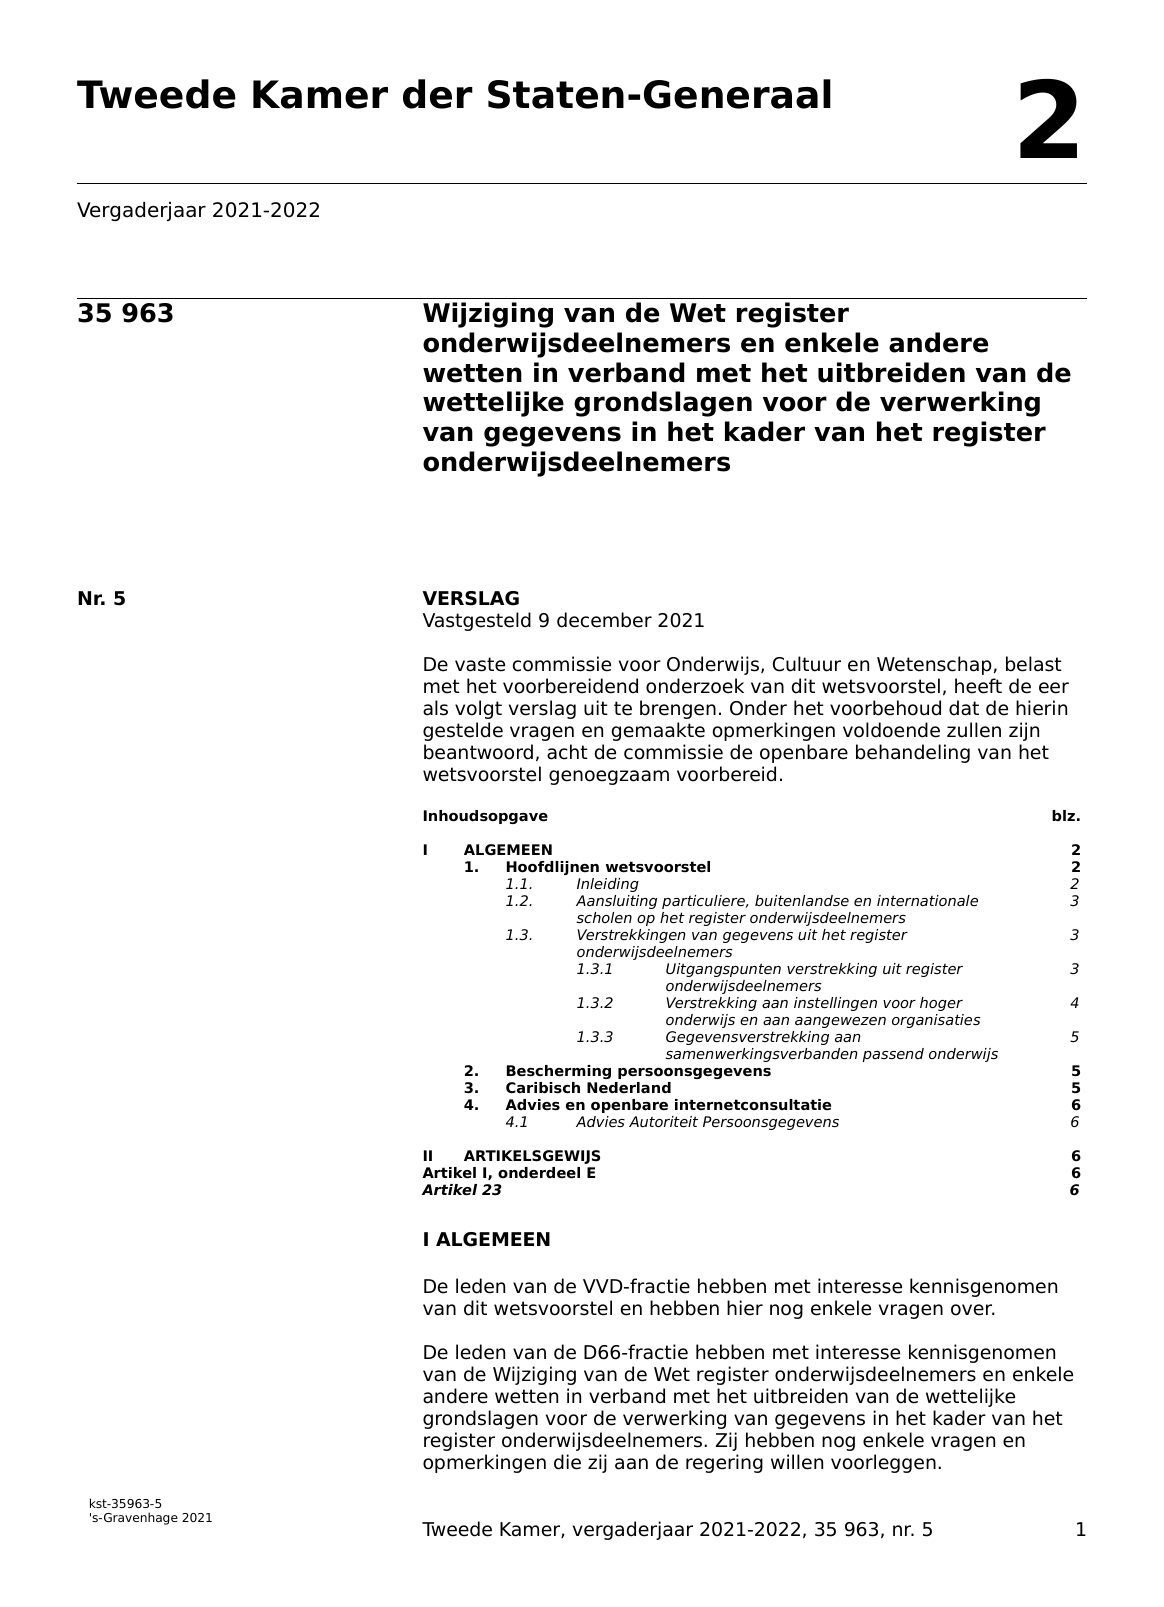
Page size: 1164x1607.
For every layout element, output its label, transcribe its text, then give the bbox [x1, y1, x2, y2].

table_cell [660, 1131, 1021, 1148]
table_cell 4.1 [499, 1114, 571, 1131]
table_cell [660, 825, 1021, 842]
table_cell [571, 1131, 659, 1148]
table_cell 5 [1021, 1029, 1087, 1063]
table_cell 5 [1021, 1063, 1087, 1080]
table_header Tweede Kamer der Staten-Generaal [77, 59, 886, 183]
table_cell [422, 1063, 458, 1080]
table_cell [422, 825, 458, 842]
table_cell [499, 1131, 571, 1148]
table_cell ALGEMEEN [458, 842, 1021, 859]
table_cell [458, 961, 499, 995]
table_cell 1.1. [499, 876, 571, 893]
table_cell 2 [1021, 842, 1087, 859]
table_cell 1.3.1 [571, 961, 659, 995]
table_cell 1.3.3 [571, 1029, 659, 1063]
table_cell [422, 1097, 458, 1114]
table_cell 3. [458, 1080, 499, 1097]
table_cell Verstrekkingen van gegevens uit het register onderwijsdeelnemers [571, 927, 1021, 961]
table_header Inhoudsopgave [422, 808, 1021, 825]
table_cell Verstrekking aan instellingen voor hoger onderwijs en aan aangewezen organisaties [660, 995, 1021, 1029]
table_cell 6 [1021, 1097, 1087, 1114]
table_cell [499, 961, 571, 995]
text Vastgesteld 9 december 2021 [422, 610, 1087, 632]
table_cell [458, 995, 499, 1029]
table_cell [458, 876, 499, 893]
table_cell [1021, 825, 1087, 842]
table_cell [422, 859, 458, 876]
table_cell [571, 825, 659, 842]
table_cell Inleiding [571, 876, 1021, 893]
table_cell Bescherming persoonsgegevens [499, 1063, 1021, 1080]
table_cell 4. [458, 1097, 499, 1114]
table_cell 2 [1021, 876, 1087, 893]
table_cell [422, 893, 458, 927]
table_cell II [422, 1148, 458, 1164]
table_cell 6 [1021, 1114, 1087, 1131]
text De vaste commissie voor Onderwijs, Cultuur en Wetenschap, belast met het voorbereidend onderzoek van dit wetsvoorstel, heeft de eer als volgt verslag uit te brengen. Onder het voorbehoud dat de hierin gestelde vragen en gemaakte opmerkingen voldoende zullen zijn beantwoord, acht de commissie de openbare behandeling van het wetsvoorstel genoegzaam voorbereid. [422, 654, 1087, 786]
table_cell 1.3. [499, 927, 571, 961]
table_cell 6 [1021, 1148, 1087, 1164]
table_cell [499, 825, 571, 842]
table_cell 2 [1021, 859, 1087, 876]
text De leden van de VVD-fractie hebben met interesse kennisgenomen van dit wetsvoorstel en hebben hier nog enkele vragen over. [422, 1276, 1087, 1319]
table_cell Artikel I, onderdeel E [422, 1165, 1021, 1182]
table_cell 1. [458, 859, 499, 876]
text De leden van de D66-fractie hebben met interesse kennisgenomen van de Wijziging van de Wet register onderwijsdeelnemers en enkele andere wetten in verband met het uitbreiden van de wettelijke grondslagen voor de verwerking van gegevens in het kader van het register onderwijsdeelnemers. Zij hebben nog enkele vragen en opmerkingen die zij aan de regering willen voorleggen. [422, 1342, 1087, 1473]
table_cell 6 [1021, 1182, 1087, 1198]
table_cell I [422, 842, 458, 859]
table_cell 2. [458, 1063, 499, 1080]
table_cell Aansluiting particuliere, buitenlandse en internationale scholen op het register onderwijsdeelnemers [571, 893, 1021, 927]
table_cell [422, 1080, 458, 1097]
table_cell [499, 995, 571, 1029]
table_cell [458, 1131, 499, 1148]
table_cell [1021, 1131, 1087, 1148]
table_cell Gegevensverstrekking aan samenwerkingsverbanden passend onderwijs [660, 1029, 1021, 1063]
table_cell [422, 876, 458, 893]
subtitle 35 963 Wijziging van de Wet register onderwijsdeelnemers en enkele andere wetten in verband met het uitbreiden van de wettelijke grondslagen voor de verwerking van gegevens in het kader van het register onderwijsdeelnemers [77, 299, 1087, 477]
table_cell [458, 927, 499, 961]
table_cell [458, 893, 499, 927]
text 's-Gravenhage 2021 [88, 1511, 323, 1525]
table_cell [422, 927, 458, 961]
table_cell 3 [1021, 961, 1087, 995]
table_cell Advies Autoriteit Persoonsgegevens [571, 1114, 1021, 1131]
table_cell Vergaderjaar 2021-2022 [77, 184, 1087, 298]
table_cell Caribisch Nederland [499, 1080, 1021, 1097]
table_cell Uitgangspunten verstrekking uit register onderwijsdeelnemers [660, 961, 1021, 995]
table_cell [422, 961, 458, 995]
table_cell Advies en openbare internetconsultatie [499, 1097, 1021, 1114]
table_cell [499, 1029, 571, 1063]
table_cell 4 [1021, 995, 1087, 1029]
table_cell Hoofdlijnen wetsvoorstel [499, 859, 1021, 876]
table_cell 1.2. [499, 893, 571, 927]
table_cell 5 [1021, 1080, 1087, 1097]
subtitle I ALGEMEEN [422, 1228, 1087, 1251]
table_cell 3 [1021, 927, 1087, 961]
table_cell [458, 1114, 499, 1131]
table_cell [422, 1114, 458, 1131]
table_cell ARTIKELSGEWIJS [458, 1148, 1021, 1164]
table_cell [422, 1131, 458, 1148]
table_header blz. [1021, 808, 1087, 825]
table_cell 6 [1021, 1165, 1087, 1182]
subtitle Nr. 5 VERSLAG [77, 588, 1087, 610]
table_cell Artikel 23 [422, 1182, 1021, 1198]
text kst-35963-5 [88, 1497, 323, 1511]
table_cell [458, 1029, 499, 1063]
table_header 2 [886, 59, 1087, 183]
table_cell [422, 1029, 458, 1063]
table_cell 1.3.2 [571, 995, 659, 1029]
table_cell [422, 995, 458, 1029]
table_cell 3 [1021, 893, 1087, 927]
table_cell [458, 825, 499, 842]
